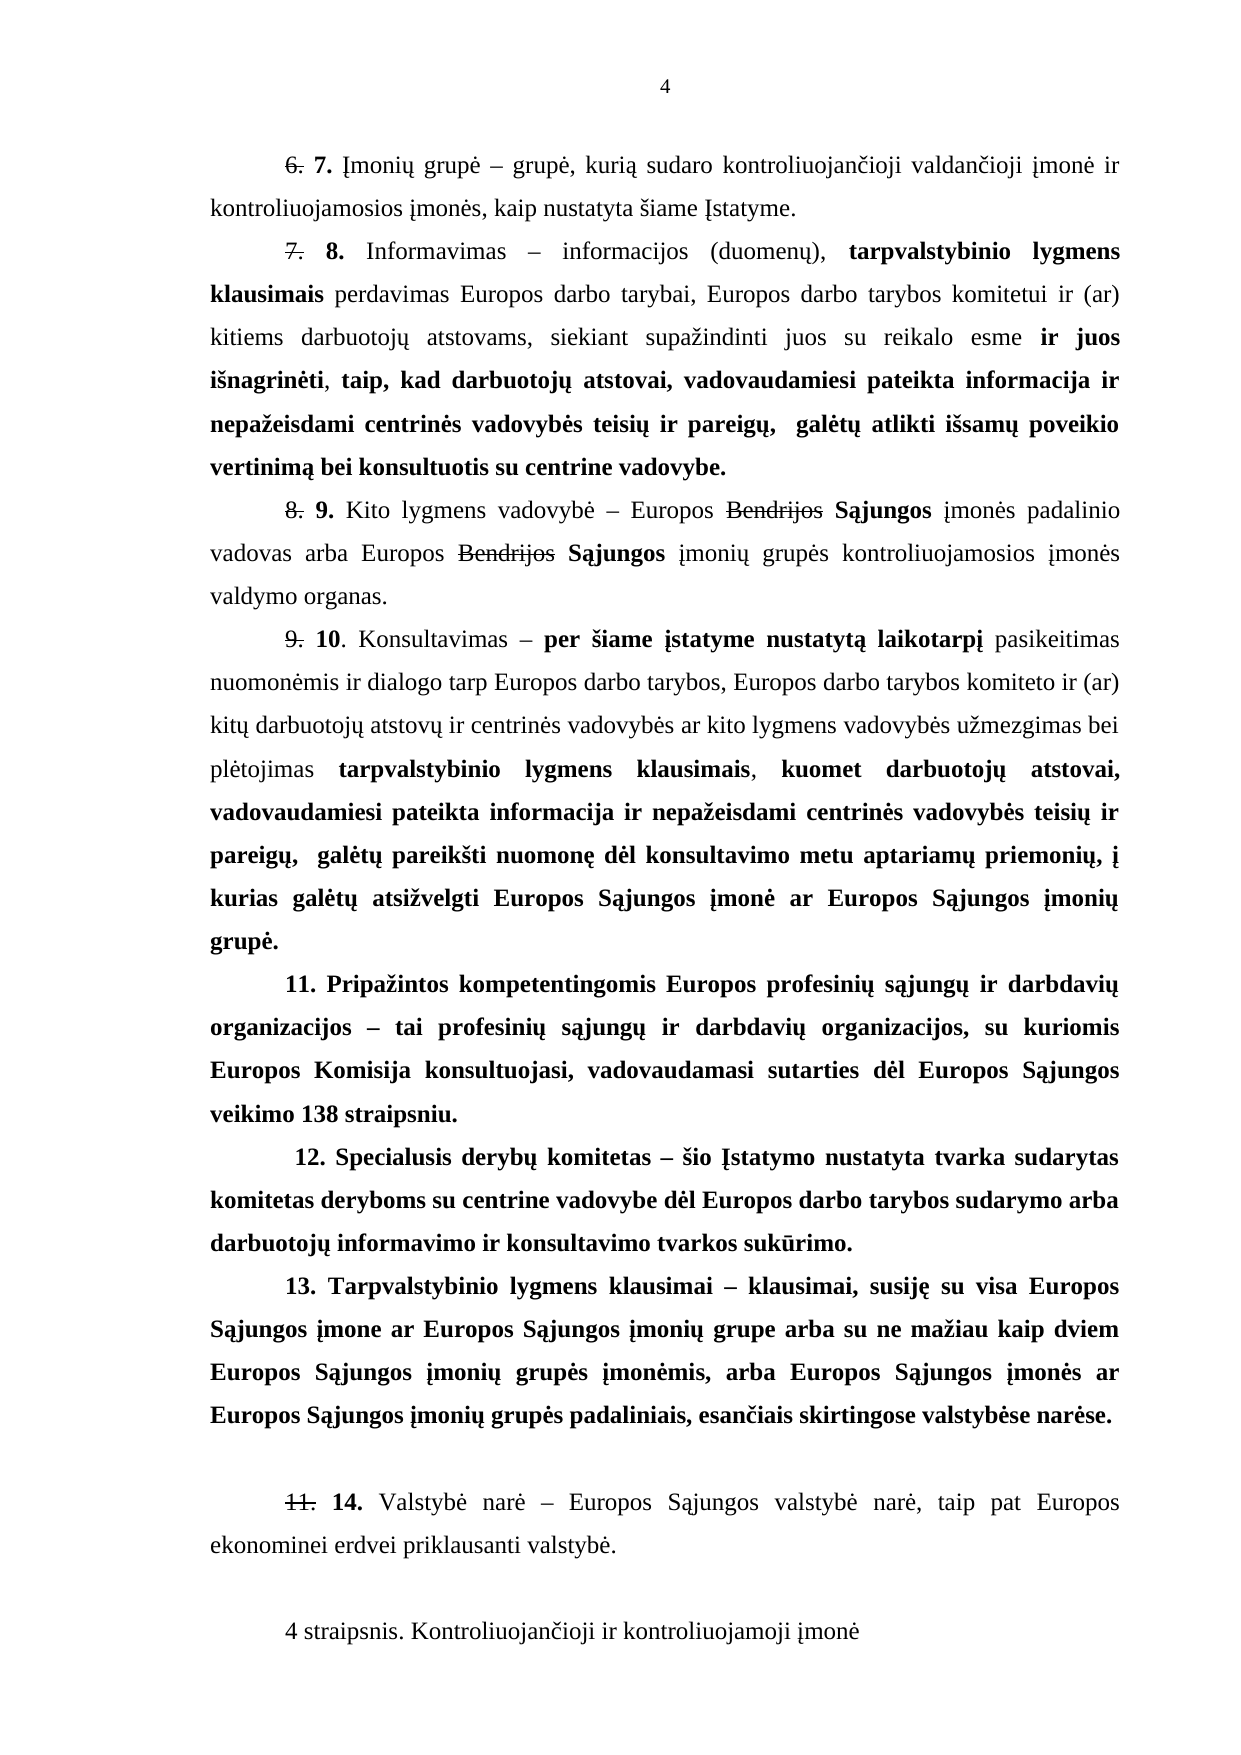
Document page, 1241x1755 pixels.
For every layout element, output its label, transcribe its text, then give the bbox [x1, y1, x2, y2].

text 11. 14. Valstybė narė – Europos Sąjungos valstybė narė, taip pat Europos ekonominei erdvei priklausanti valstybė. [210, 1487, 1120, 1559]
text 7. 8. Informavimas – informacijos (duomenų), tarpvalstybinio lygmens klausimais perdavimas Europos darbo tarybai, Europos darbo tarybos komitetui ir (ar) kitiems darbuotojų atstovams, siekiant supažindinti juos su reikalo esme ir juos išnagrinėti, taip, kad darbuotojų atstovai, vadovaudamiesi pateikta informacija ir nepažeisdami centrinės vadovybės teisių ir pareigų, galėtų atlikti išsamų poveikio vertinimą bei konsultuotis su centrine vadovybe. [210, 236, 1120, 481]
text 8. 9. Kito lygmens vadovybė – Europos Bendrijos Sąjungos įmonės padalinio vadovas arba Europos Bendrijos Sąjungos įmonių grupės kontroliuojamosios įmonės valdymo organas. [210, 495, 1120, 610]
text 6. 7. Įmonių grupė – grupė, kurią sudaro kontroliuojančioji valdančioji įmonė ir kontroliuojamosios įmonės, kaip nustatyta šiame Įstatyme. [210, 150, 1120, 222]
text 13. Tarpvalstybinio lygmens klausimai – klausimai, susiję su visa Europos Sąjungos įmone ar Europos Sąjungos įmonių grupe arba su ne mažiau kaip dviem Europos Sąjungos įmonių grupės įmonėmis, arba Europos Sąjungos įmonės ar Europos Sąjungos įmonių grupės padaliniais, esančiais skirtingose valstybėse narėse. [210, 1271, 1120, 1429]
text 4 straipsnis. Kontroliuojančioji ir kontroliuojamoji įmonė [210, 1616, 1120, 1645]
text 12. Specialusis derybų komitetas – šio Įstatymo nustatyta tvarka sudarytas komitetas deryboms su centrine vadovybe dėl Europos darbo tarybos sudarymo arba darbuotojų informavimo ir konsultavimo tvarkos sukūrimo. [210, 1142, 1120, 1257]
text 11. Pripažintos kompetentingomis Europos profesinių sąjungų ir darbdavių organizacijos – tai profesinių sąjungų ir darbdavių organizacijos, su kuriomis Europos Komisija konsultuojasi, vadovaudamasi sutarties dėl Europos Sąjungos veikimo 138 straipsniu. [210, 969, 1120, 1127]
text 9. 10. Konsultavimas – per šiame įstatyme nustatytą laikotarpį pasikeitimas nuomonėmis ir dialogo tarp Europos darbo tarybos, Europos darbo tarybos komiteto ir (ar) kitų darbuotojų atstovų ir centrinės vadovybės ar kito lygmens vadovybės užmezgimas bei plėtojimas tarpvalstybinio lygmens klausimais, kuomet darbuotojų atstovai, vadovaudamiesi pateikta informacija ir nepažeisdami centrinės vadovybės teisių ir pareigų, galėtų pareikšti nuomonę dėl konsultavimo metu aptariamų priemonių, į kurias galėtų atsižvelgti Europos Sąjungos įmonė ar Europos Sąjungos įmonių grupė. [210, 624, 1120, 955]
